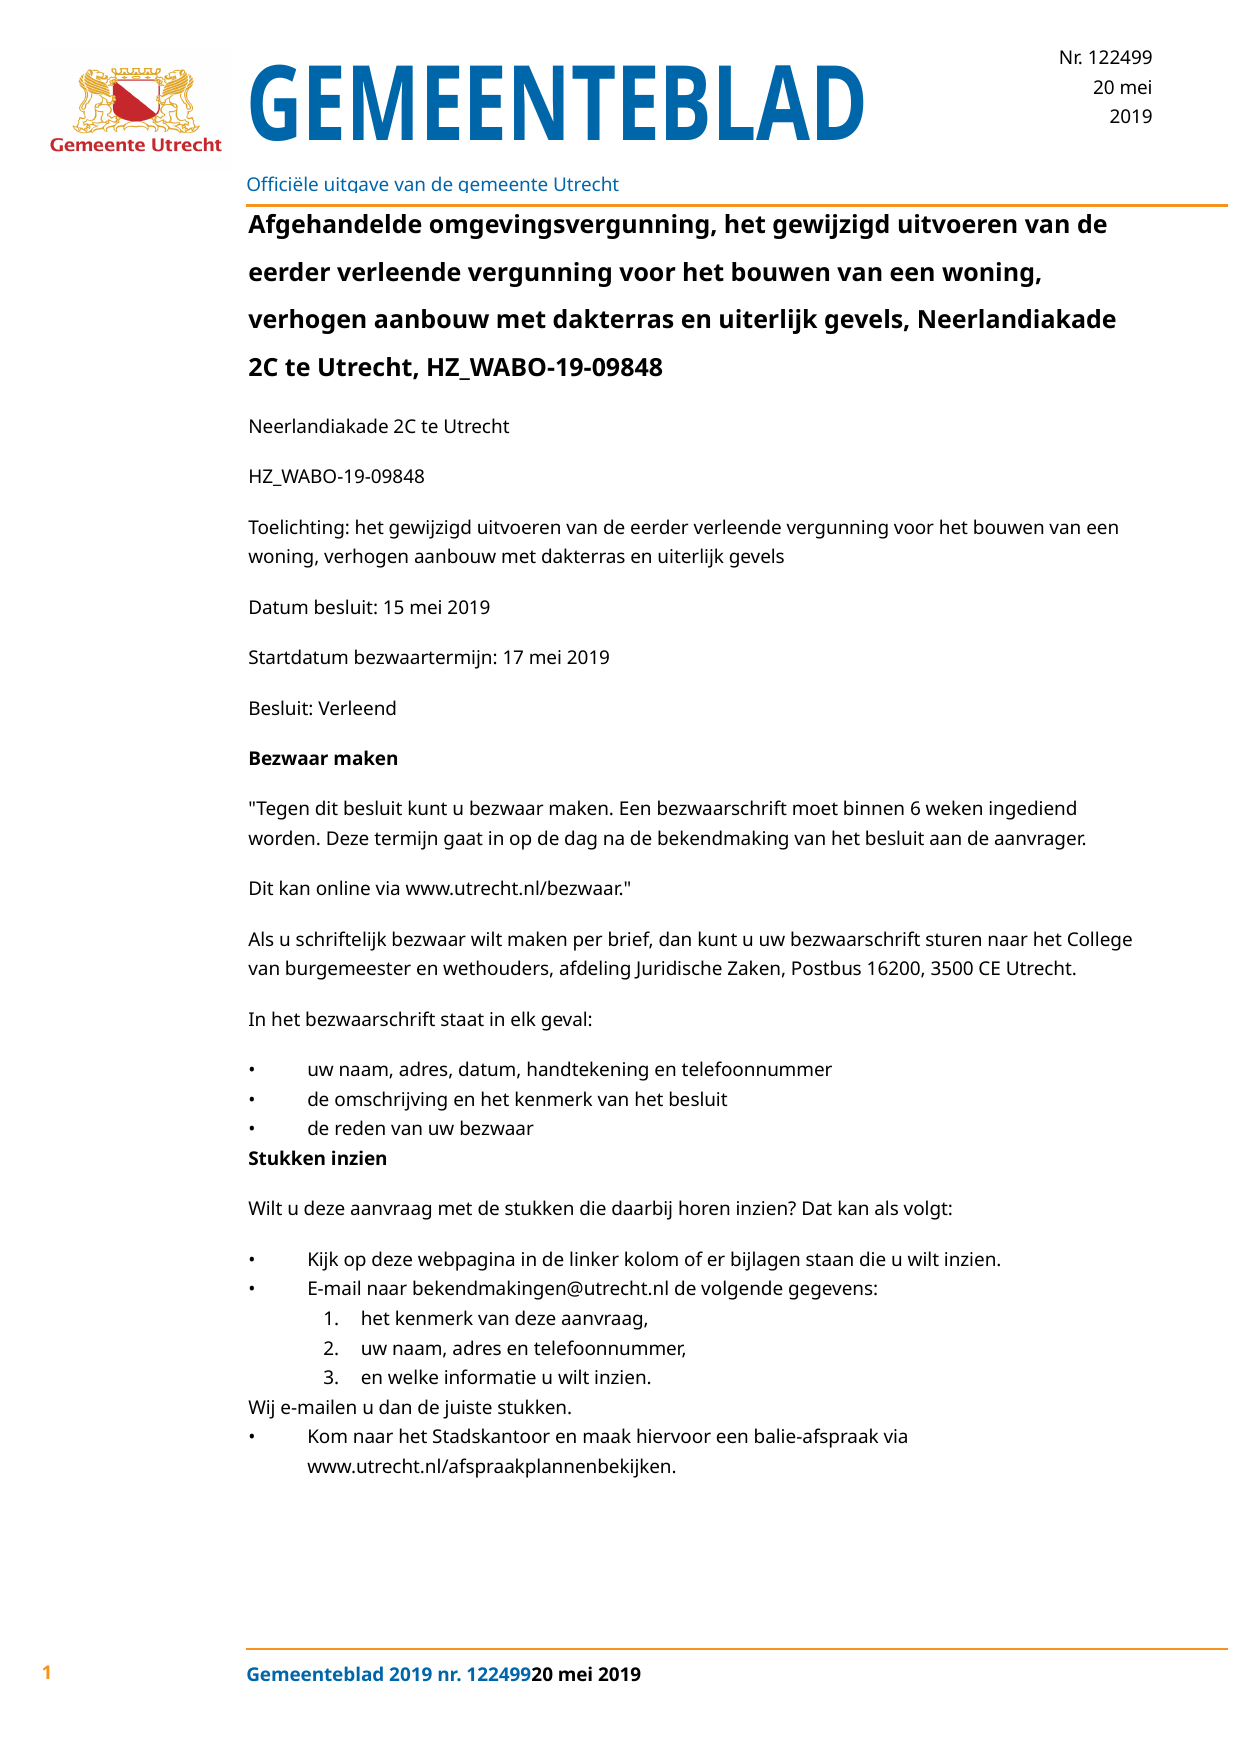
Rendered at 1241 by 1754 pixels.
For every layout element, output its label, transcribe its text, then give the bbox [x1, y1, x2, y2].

text Neerlandiakade 2C te Utrecht [248, 413, 1152, 439]
list Kijk op deze webpagina in de linker kolom of er bijlagen staan die u wilt inzien. [248, 1246, 1152, 1272]
text Afgehandelde omgevingsvergunning, het gewijzigd uitvoeren van de eerder verleende vergunning voor het bouwen van een woning, verhogen aanbouw met dakterras en uiterlijk gevels, Neerlandiakade 2C te Utrecht, HZ_WABO-19-09848 [248, 207, 1152, 384]
list uw naam, adres, datum, handtekening en telefoonnummer [248, 1056, 1152, 1082]
text Startdatum bezwaartermijn: 17 mei 2019 [248, 644, 1152, 670]
text In het bezwaarschrift staat in elk geval: [248, 1006, 1152, 1032]
text Dit kan online via www.utrecht.nl/bezwaar." [248, 876, 1152, 901]
list E-mail naar bekendmakingen@utrecht.nl de volgende gegevens: [248, 1276, 1152, 1301]
text Stukken inzien [248, 1145, 1152, 1171]
list de omschrijving en het kenmerk van het besluit [248, 1086, 1152, 1112]
text Als u schriftelijk bezwaar wilt maken per brief, dan kunt u uw bezwaarschrift sturen naar het College van burgemeester en wethouders, afdeling Juridische Zaken, Postbus 16200, 3500 CE Utrecht. [248, 926, 1152, 981]
text Toelichting: het gewijzigd uitvoeren van de eerder verleende vergunning voor het bouwen van een woning, verhogen aanbouw met dakterras en uiterlijk gevels [248, 514, 1152, 569]
text Wij e-mailen u dan de juiste stukken. [248, 1394, 1152, 1420]
list Kom naar het Stadskantoor en maak hiervoor een balie-afspraak via www.utrecht.nl/afspraakplannenbekijken. [248, 1423, 1152, 1479]
text Besluit: Verleend [248, 695, 1152, 721]
list en welke informatie u wilt inzien. [323, 1364, 1152, 1390]
text Bezwaar maken [248, 745, 1152, 771]
text HZ_WABO-19-09848 [248, 463, 1152, 489]
picture [41, 47, 231, 172]
text "Tegen dit besluit kunt u bezwaar maken. Een bezwaarschrift moet binnen 6 weken ingediend worden. Deze termijn gaat in op de dag na de bekendmaking van het besluit aan de aanvrager. [248, 796, 1152, 851]
text Datum besluit: 15 mei 2019 [248, 594, 1152, 620]
list de reden van uw bezwaar [248, 1116, 1152, 1141]
list het kenmerk van deze aanvraag, [323, 1305, 1152, 1331]
list uw naam, adres en telefoonnummer, [323, 1335, 1152, 1361]
text Wilt u deze aanvraag met de stukken die daarbij horen inzien? Dat kan als volgt: [248, 1196, 1152, 1221]
